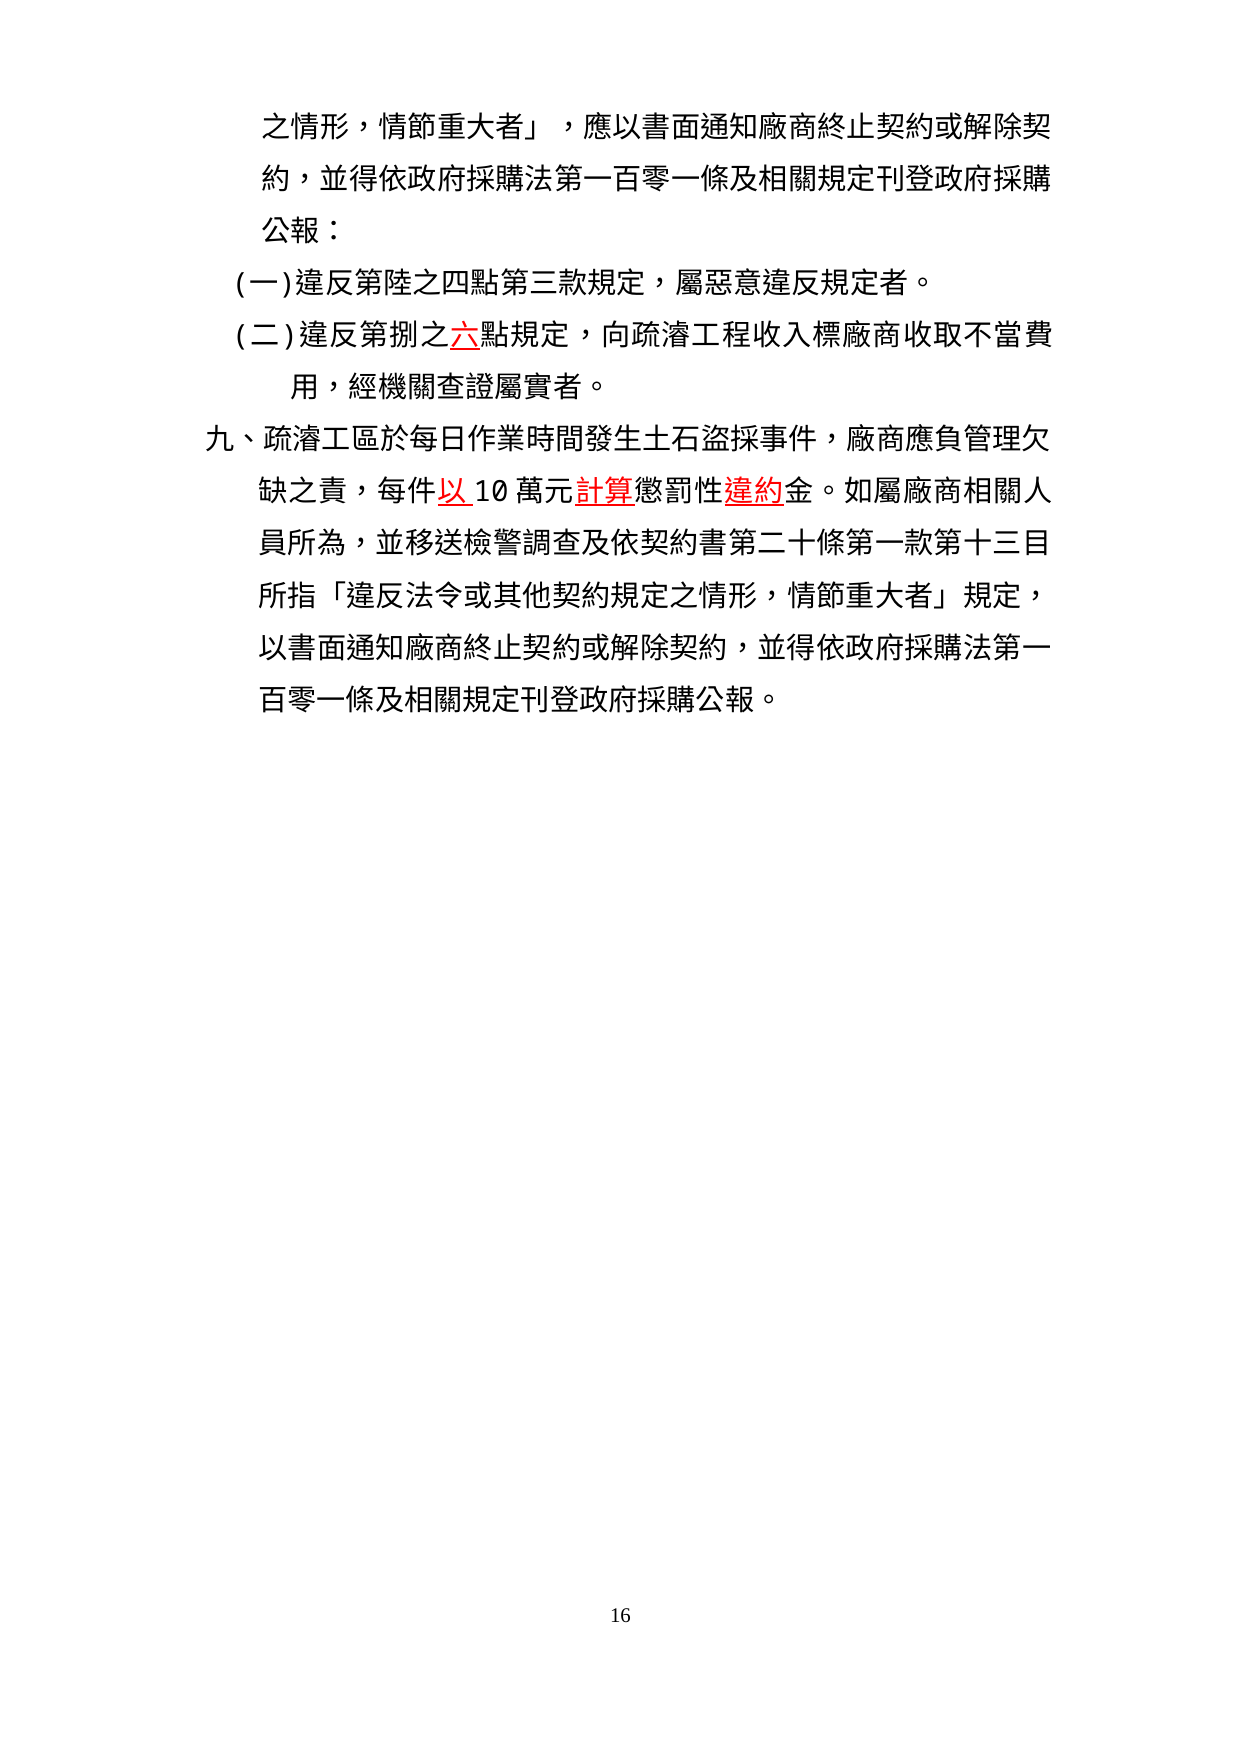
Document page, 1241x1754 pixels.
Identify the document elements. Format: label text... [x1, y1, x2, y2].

text (二)違反第捌之六點規定，向疏濬工程收入標廠商收取不當費用，經機關查證屬實者。 [232, 304, 1053, 408]
text 之情形，情節重大者」，應以書面通知廠商終止契約或解除契約，並得依政府採購法第一百零一條及相關規定刊登政府採購公報： [202, 96, 1053, 252]
text (一)違反第陸之四點第三款規定，屬惡意違反規定者。 [231, 252, 1053, 304]
text 九、疏濬工區於每日作業時間發生土石盜採事件，廠商應負管理欠缺之責，每件以10萬元計算懲罰性違約金。如屬廠商相關人員所為，並移送檢警調查及依契約書第二十條第一款第十三目所指「違反法令或其他契約規定之情形，情節重大者」規定，以書面通知廠商終止契約或解除契約，並得依政府採購法第一百零一條及相關規定刊登政府採購公報。 [205, 408, 1053, 721]
